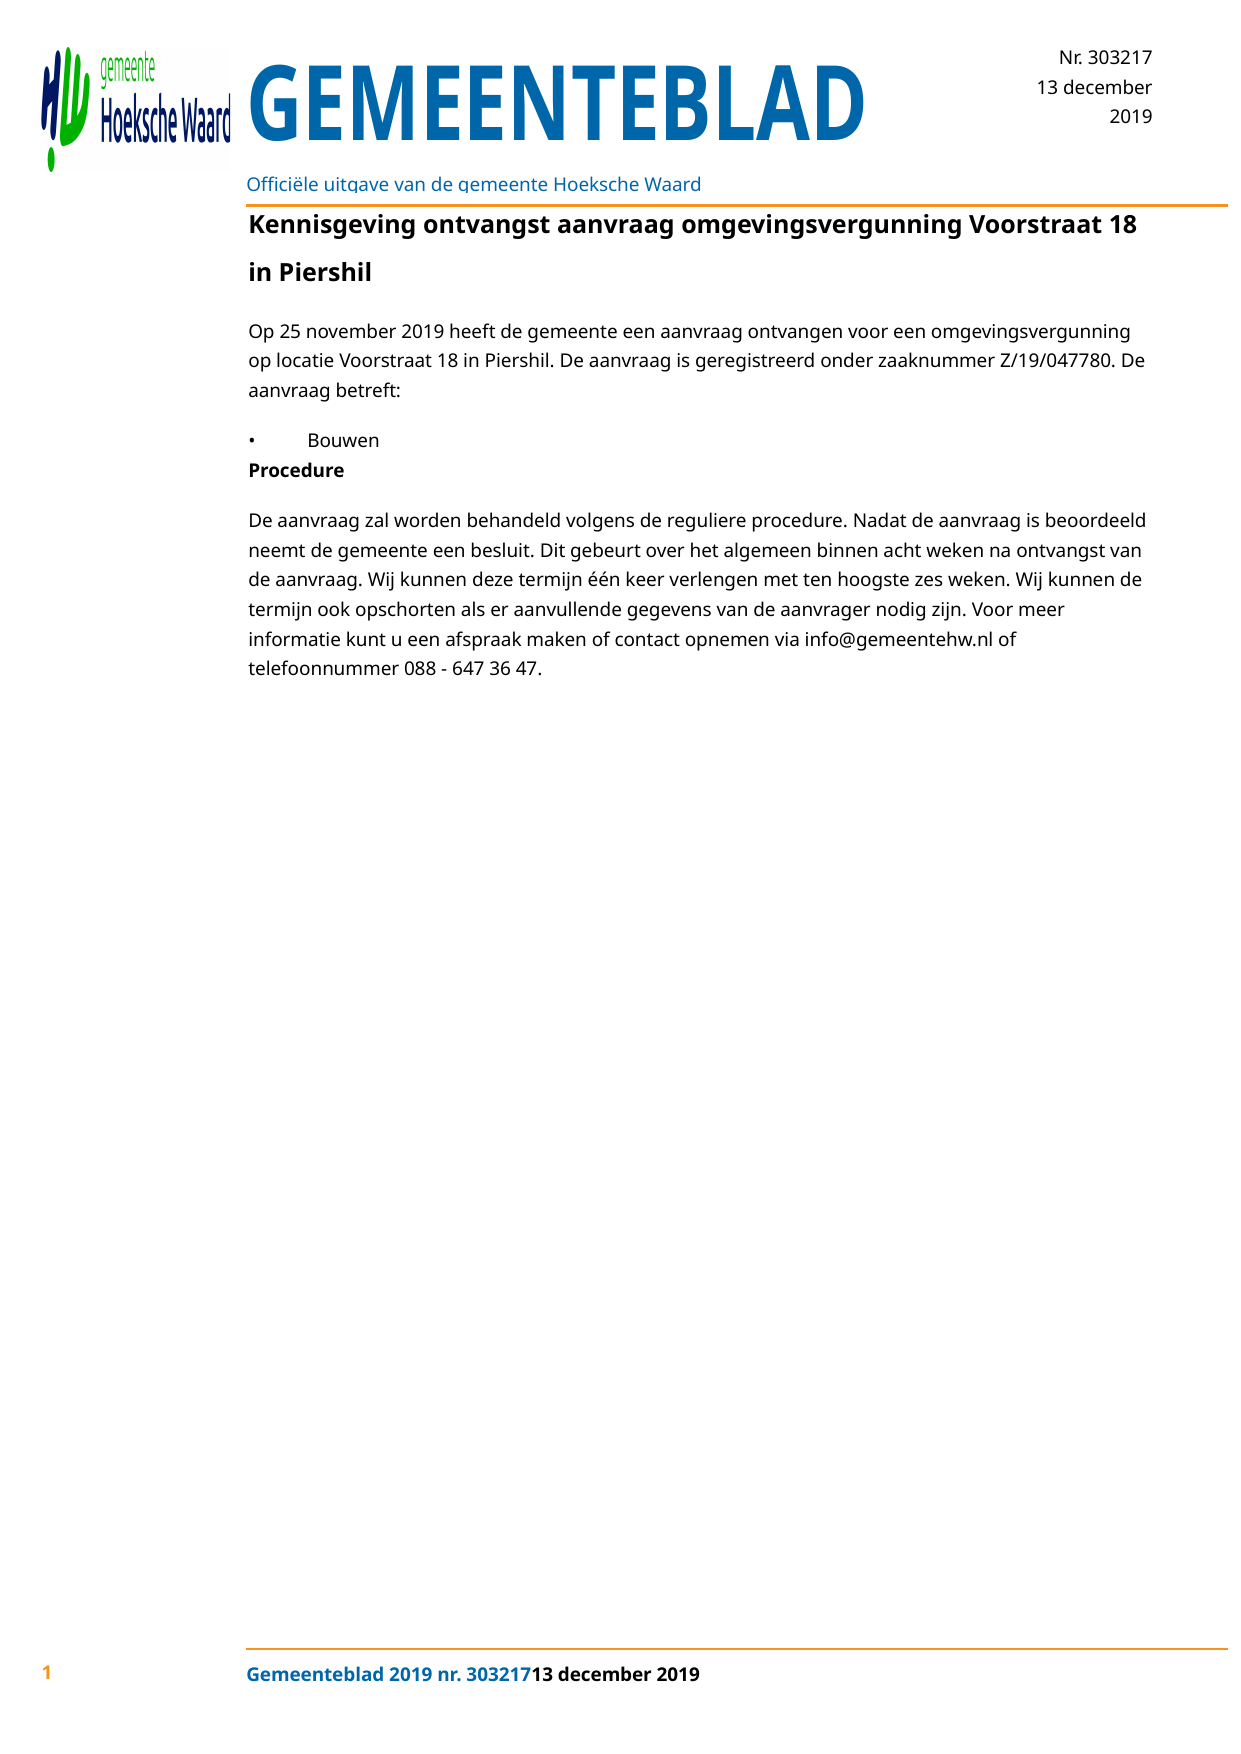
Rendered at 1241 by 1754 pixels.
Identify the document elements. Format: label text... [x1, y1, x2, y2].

text Procedure [248, 457, 1152, 483]
text De aanvraag zal worden behandeld volgens de reguliere procedure. Nadat de aanvraag is beoordeeld neemt de gemeente een besluit. Dit gebeurt over het algemeen binnen acht weken na ontvangst van de aanvraag. Wij kunnen deze termijn één keer verlengen met ten hoogste zes weken. Wij kunnen de termijn ook opschorten als er aanvullende gegevens van de aanvrager nodig zijn. Voor meer informatie kunt u een afspraak maken of contact opnemen via info@gemeentehw.nl of telefoonnummer 088 - 647 36 47. [248, 507, 1152, 681]
text Kennisgeving ontvangst aanvraag omgevingsvergunning Voorstraat 18 in Piershil [248, 207, 1152, 288]
text Op 25 november 2019 heeft de gemeente een aanvraag ontvangen voor een omgevingsvergunning op locatie Voorstraat 18 in Piershil. De aanvraag is geregistreerd onder zaaknummer Z/19/047780. De aanvraag betreft: [248, 318, 1152, 403]
picture [41, 47, 231, 172]
list Bouwen [248, 427, 1152, 453]
